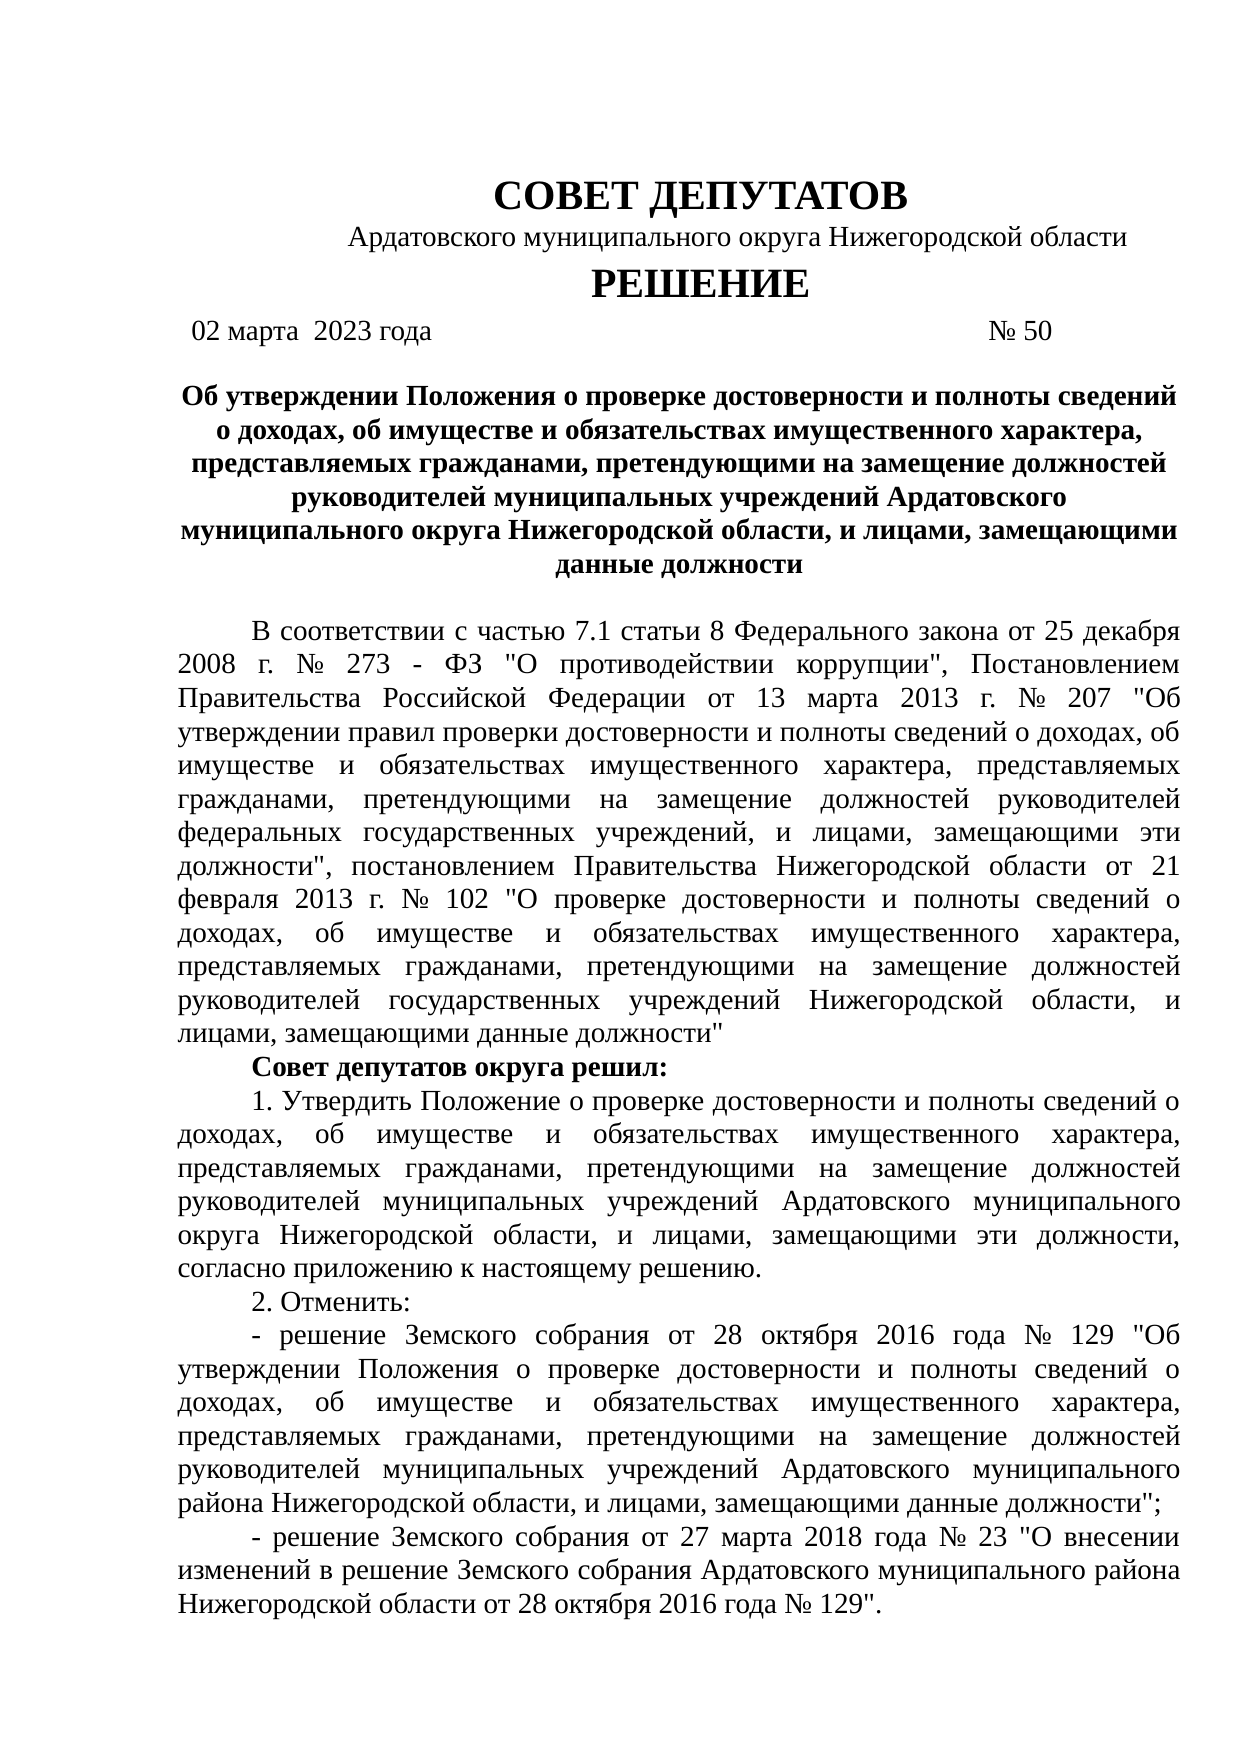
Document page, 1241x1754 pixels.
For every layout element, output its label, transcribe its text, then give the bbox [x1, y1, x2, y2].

text 1. Утвердить Положение о проверке достоверности и полноты сведений о доходах, об имуществе и обязательствах имущественного характера, представляемых гражданами, претендующими на замещение должностей руководителей муниципальных учреждений Ардатовского муниципального округа Нижегородской области, и лицами, замещающими эти должности, согласно приложению к настоящему решению. [177, 1083, 1181, 1284]
table_header [155, 118, 1240, 171]
table_cell [888, 314, 977, 378]
table_cell [155, 314, 180, 378]
text 2. Отменить: [177, 1284, 1181, 1317]
table_cell 02 марта 2023 года [180, 314, 483, 378]
table_cell СОВЕТ ДЕПУТАТОВ [155, 171, 1240, 219]
text Совет депутатов округа решил: [177, 1049, 1181, 1083]
text - решение Земского собрания от 27 марта 2018 года № 23 "О внесении изменений в решение Земского собрания Ардатовского муниципального района Нижегородской области от 28 октября 2016 года № 129". [177, 1519, 1181, 1619]
table_cell Ардатовского муниципального округа Нижегородской области [155, 219, 1240, 252]
table_cell [484, 314, 888, 378]
text - решение Земского собрания от 28 октября 2016 года № 129 "Об утверждении Положения о проверке достоверности и полноты сведений о доходах, об имуществе и обязательствах имущественного характера, представляемых гражданами, претендующими на замещение должностей руководителей муниципальных учреждений Ардатовского муниципального района Нижегородской области, и лицами, замещающими данные должности"; [177, 1317, 1181, 1519]
text Об утверждении Положения о проверке достоверности и полноты сведений о доходах, об имуществе и обязательствах имущественного характера, представляемых гражданами, претендующими на замещение должностей руководителей муниципальных учреждений Ардатовского муниципального округа Нижегородской области, и лицами, замещающими данные должности [177, 378, 1181, 579]
table_cell № 50 [977, 314, 1240, 378]
text В соответствии с частью 7.1 статьи 8 Федерального закона от 25 декабря 2008 г. № 273 - ФЗ "О противодействии коррупции", Постановлением Правительства Российской Федерации от 13 марта 2013 г. № 207 "Об утверждении правил проверки достоверности и полноты сведений о доходах, об имуществе и обязательствах имущественного характера, представляемых гражданами, претендующими на замещение должностей руководителей федеральных государственных учреждений, и лицами, замещающими эти должности", постановлением Правительства Нижегородской области от 21 февраля 2013 г. № 102 "О проверке достоверности и полноты сведений о доходах, об имуществе и обязательствах имущественного характера, представляемых гражданами, претендующими на замещение должностей руководителей государственных учреждений Нижегородской области, и лицами, замещающими данные должности" [177, 613, 1181, 1049]
table_cell РЕШЕНИЕ [155, 252, 1240, 313]
